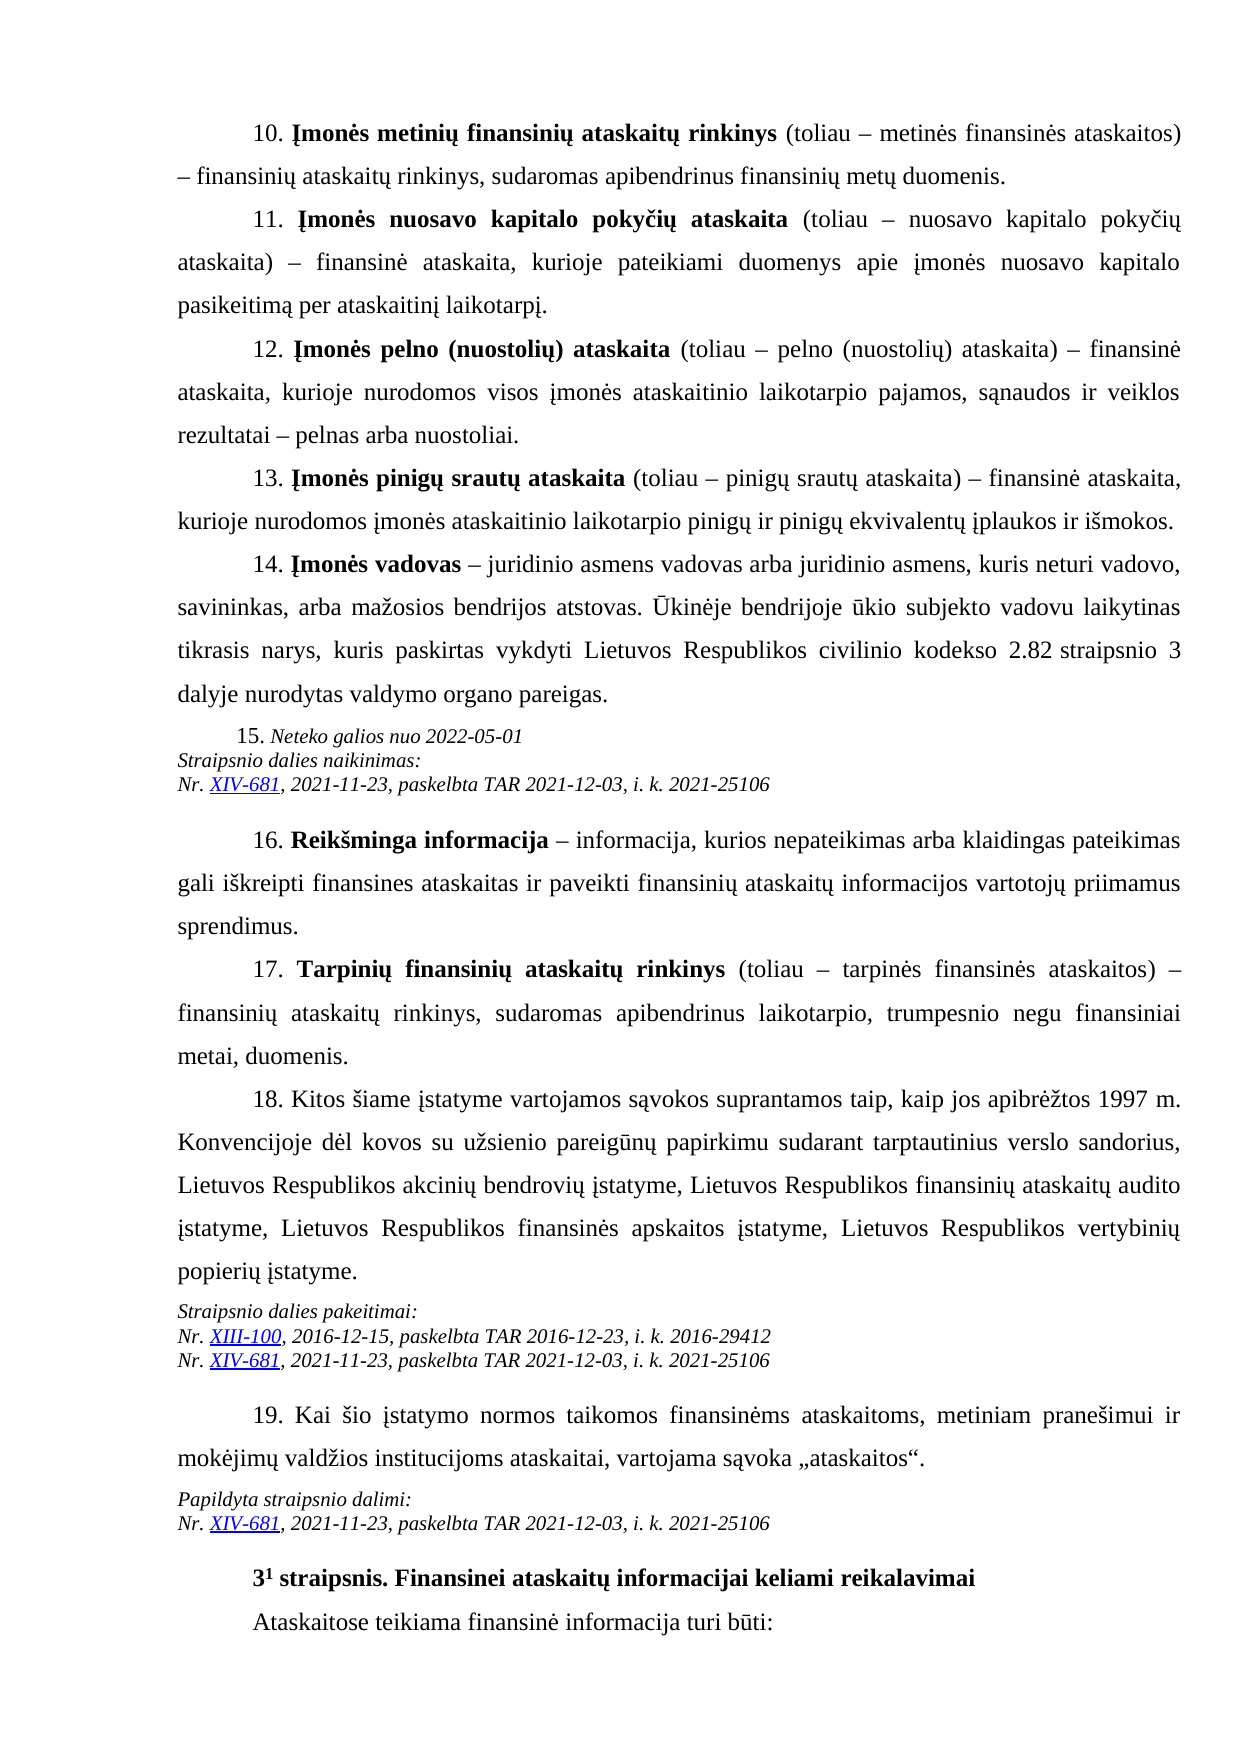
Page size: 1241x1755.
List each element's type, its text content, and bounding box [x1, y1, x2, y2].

text 17. Tarpinių finansinių ataskaitų rinkinys (toliau – tarpinės finansinės ataskaitos) – finansinių ataskaitų rinkinys, sudaromas apibendrinus laikotarpio, trumpesnio negu finansiniai metai, duomenis. [177, 954, 1181, 1069]
text Papildyta straipsnio dalimi: [177, 1487, 1181, 1511]
text 13. Įmonės pinigų srautų ataskaita (toliau – pinigų srautų ataskaita) – finansinė ataskaita, kurioje nurodomos įmonės ataskaitinio laikotarpio pinigų ir pinigų ekvivalentų įplaukos ir išmokos. [177, 463, 1181, 535]
text Straipsnio dalies naikinimas: [177, 748, 1181, 772]
text 14. Įmonės vadovas – juridinio asmens vadovas arba juridinio asmens, kuris neturi vadovo, savininkas, arba mažosios bendrijos atstovas. Ūkinėje bendrijoje ūkio subjekto vadovu laikytinas tikrasis narys, kuris paskirtas vykdyti Lietuvos Respublikos civilinio kodekso 2.82 straipsnio 3 dalyje nurodytas valdymo organo pareigas. [177, 549, 1181, 707]
text 10. Įmonės metinių finansinių ataskaitų rinkinys (toliau – metinės finansinės ataskaitos) – finansinių ataskaitų rinkinys, sudaromas apibendrinus finansinių metų duomenis. [177, 118, 1181, 190]
text 18. Kitos šiame įstatyme vartojamos sąvokos suprantamos taip, kaip jos apibrėžtos 1997 m. Konvencijoje dėl kovos su užsienio pareigūnų papirkimu sudarant tarptautinius verslo sandorius, Lietuvos Respublikos akcinių bendrovių įstatyme, Lietuvos Respublikos finansinių ataskaitų audito įstatyme, Lietuvos Respublikos finansinės apskaitos įstatyme, Lietuvos Respublikos vertybinių popierių įstatyme. [177, 1084, 1181, 1285]
text 11. Įmonės nuosavo kapitalo pokyčių ataskaita (toliau – nuosavo kapitalo pokyčių ataskaita) – finansinė ataskaita, kurioje pateikiami duomenys apie įmonės nuosavo kapitalo pasikeitimą per ataskaitinį laikotarpį. [177, 204, 1181, 319]
text Nr. XIV-681, 2021-11-23, paskelbta TAR 2021-12-03, i. k. 2021-25106 [177, 772, 1181, 796]
text Nr. XIV-681, 2021-11-23, paskelbta TAR 2021-12-03, i. k. 2021-25106 [177, 1348, 1181, 1372]
text 15. Neteko galios nuo 2022-05-01 [177, 722, 1181, 748]
text Nr. XIV-681, 2021-11-23, paskelbta TAR 2021-12-03, i. k. 2021-25106 [177, 1511, 1181, 1535]
text Straipsnio dalies pakeitimai: [177, 1299, 1181, 1323]
text Nr. XIII-100, 2016-12-15, paskelbta TAR 2016-12-23, i. k. 2016-29412 [177, 1323, 1181, 1348]
text 16. Reikšminga informacija – informacija, kurios nepateikimas arba klaidingas pateikimas gali iškreipti finansines ataskaitas ir paveikti finansinių ataskaitų informacijos vartotojų priimamus sprendimus. [177, 825, 1181, 940]
text 31 straipsnis. Finansinei ataskaitų informacijai keliami reikalavimai [177, 1563, 1181, 1592]
text 12. Įmonės pelno (nuostolių) ataskaita (toliau – pelno (nuostolių) ataskaita) – finansinė ataskaita, kurioje nurodomos visos įmonės ataskaitinio laikotarpio pajamos, sąnaudos ir veiklos rezultatai – pelnas arba nuostoliai. [177, 334, 1181, 449]
text Ataskaitose teikiama finansinė informacija turi būti: [177, 1607, 1181, 1635]
text 19. Kai šio įstatymo normos taikomos finansinėms ataskaitoms, metiniam pranešimui ir mokėjimų valdžios institucijoms ataskaitai, vartojama sąvoka „ataskaitos“. [177, 1400, 1181, 1472]
